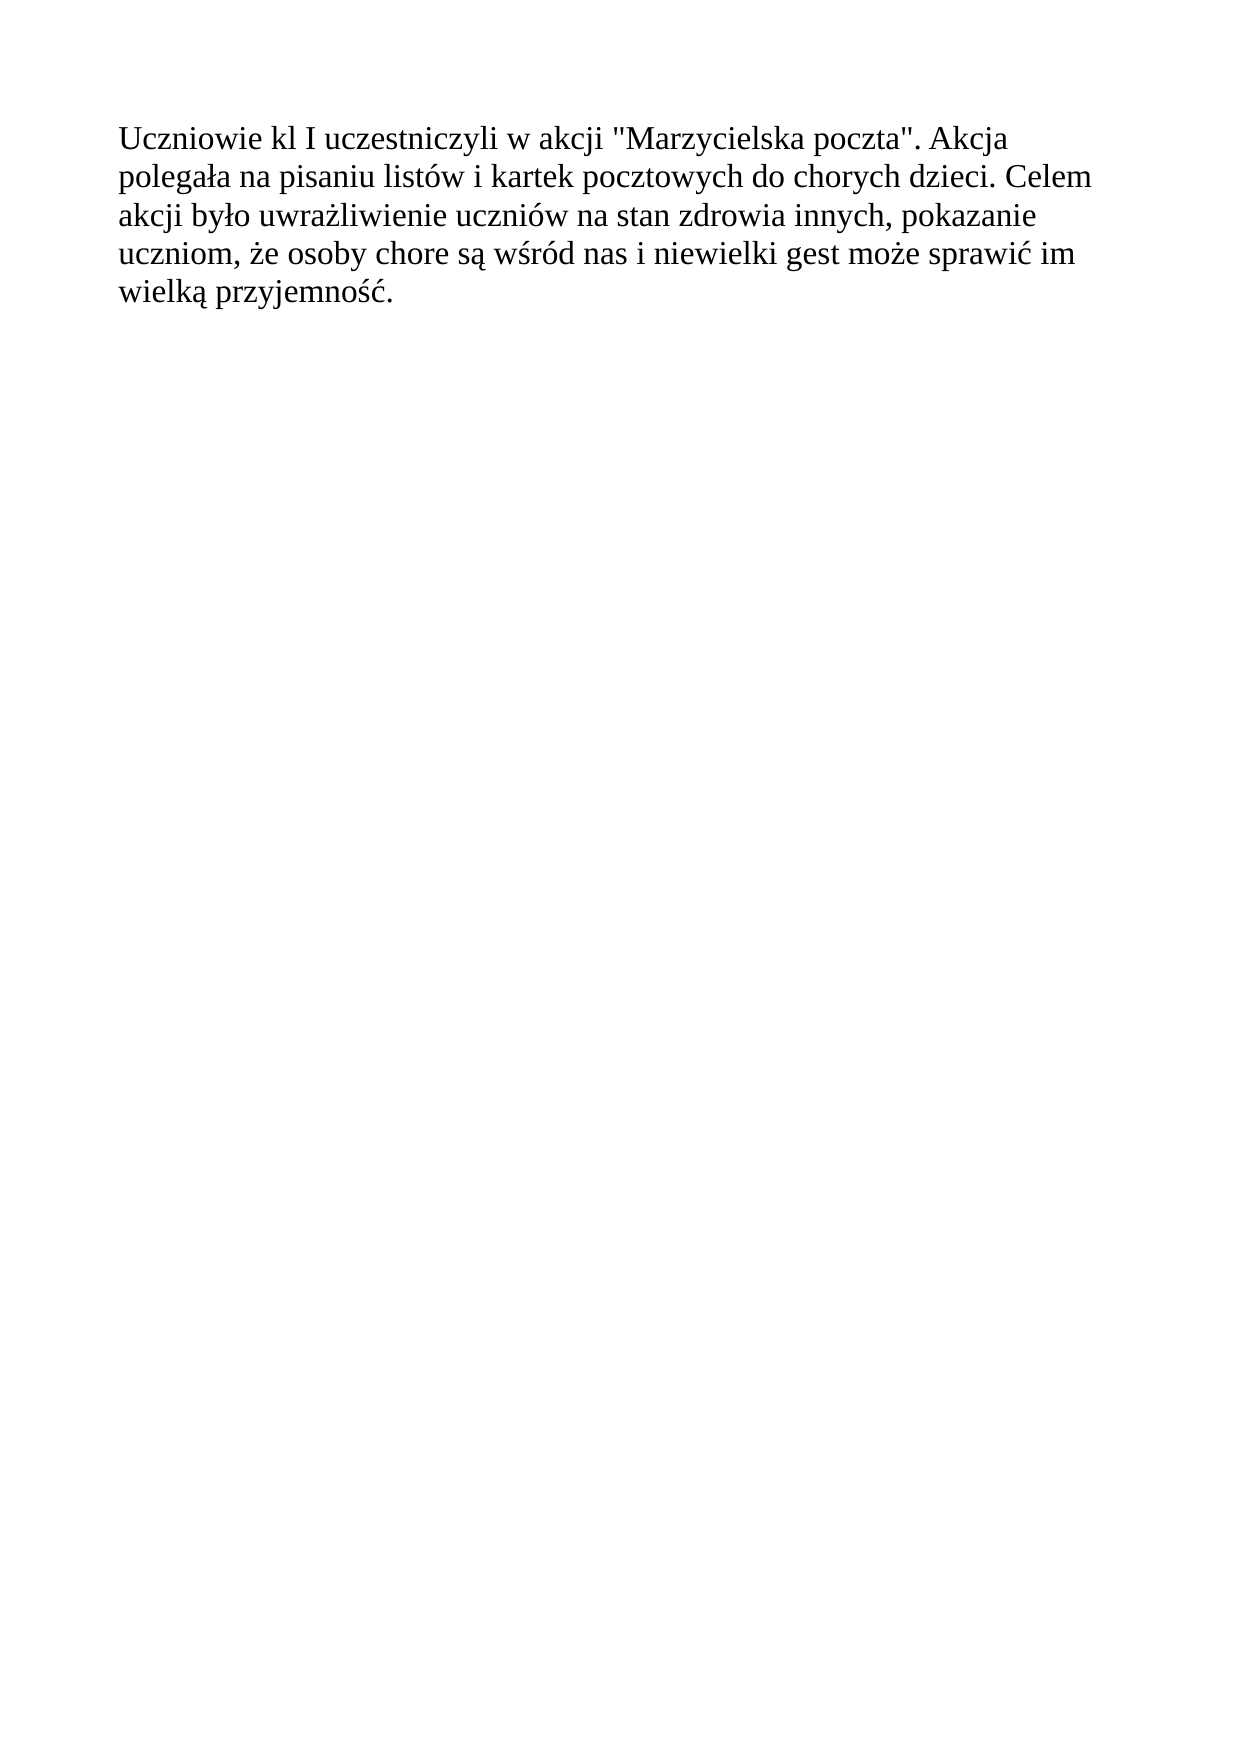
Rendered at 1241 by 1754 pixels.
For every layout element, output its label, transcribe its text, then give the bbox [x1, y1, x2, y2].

text Uczniowie kl I uczestniczyli w akcji "Marzycielska poczta". Akcja polegała na pisaniu listów i kartek pocztowych do chorych dzieci. Celem akcji było uwrażliwienie uczniów na stan zdrowia innych, pokazanie uczniom, że osoby chore są wśród nas i niewielki gest może sprawić im wielką przyjemność. [118, 118, 1122, 310]
